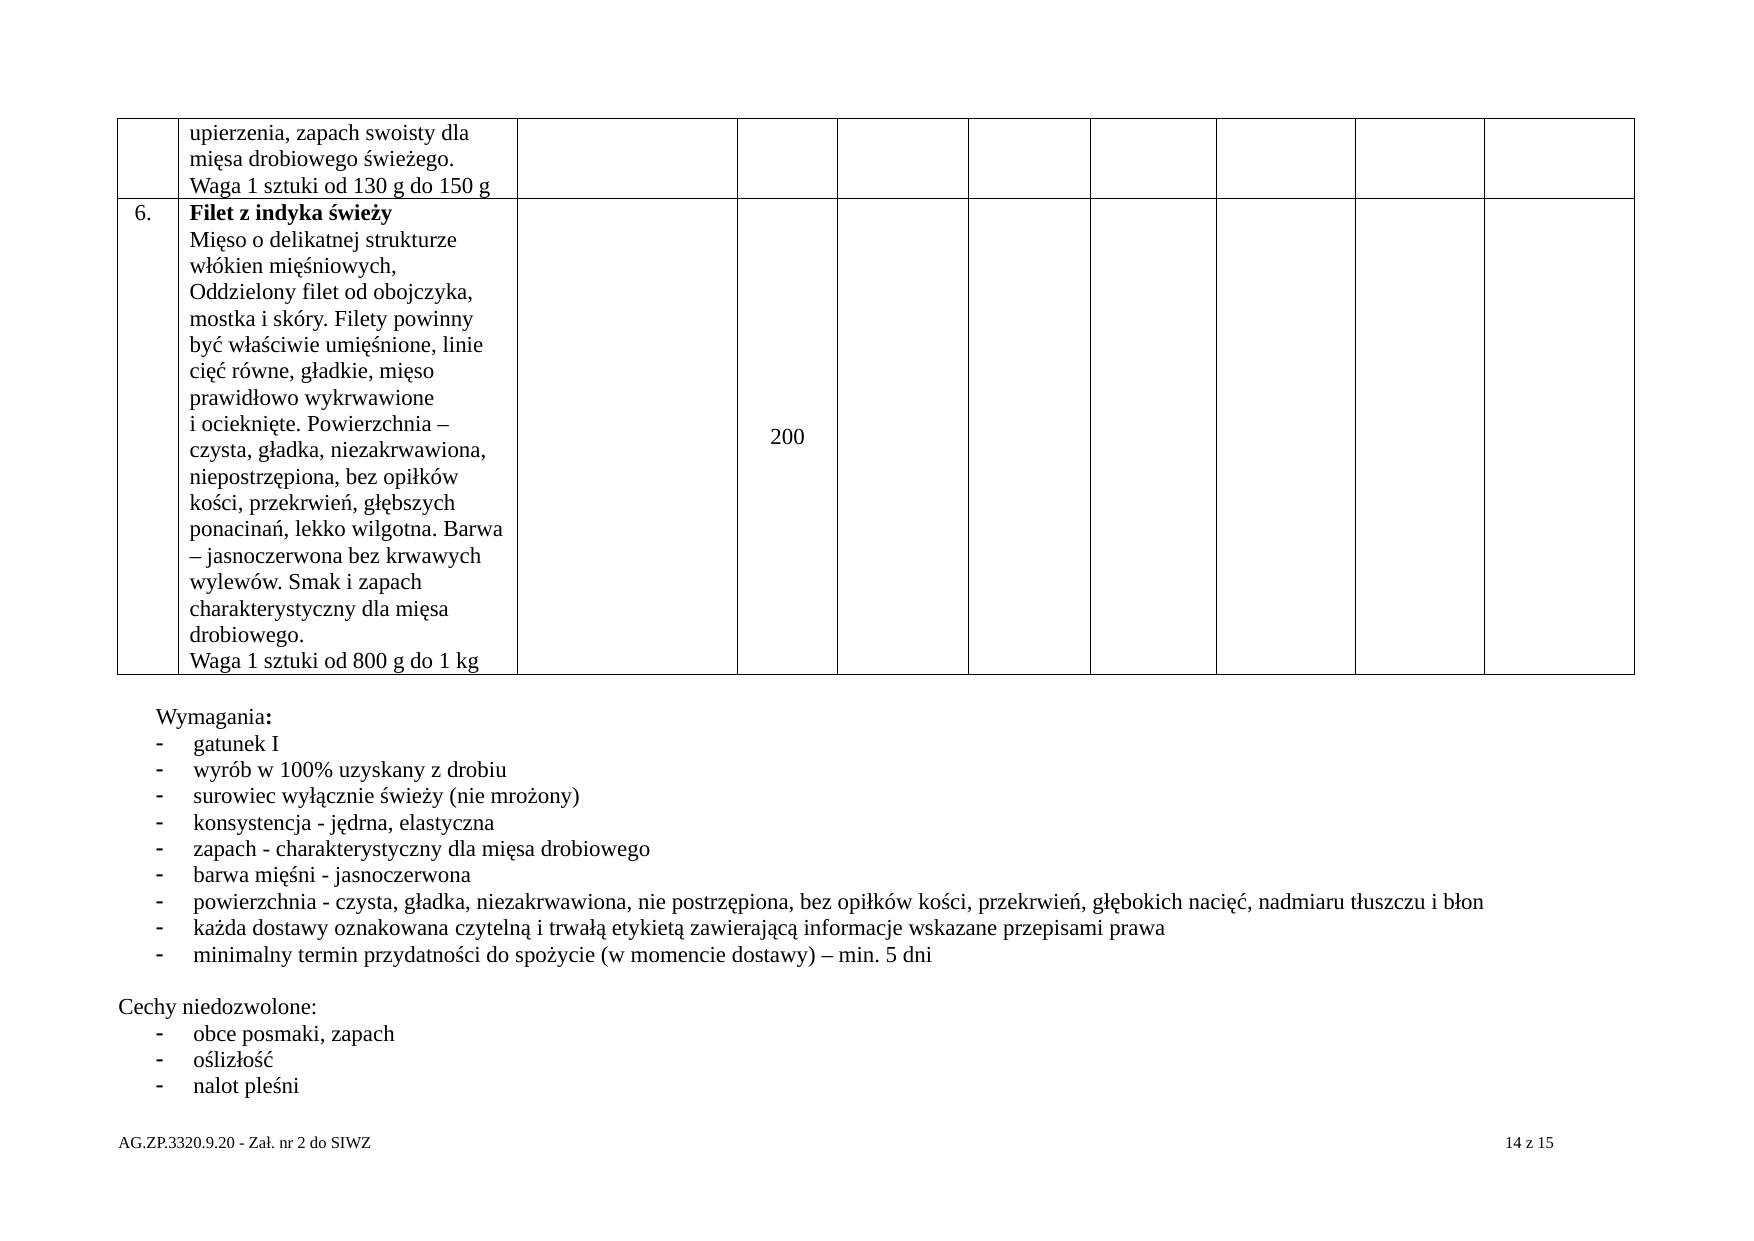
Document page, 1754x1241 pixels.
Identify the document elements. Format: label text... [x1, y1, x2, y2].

list nalot pleśni [156, 1072, 1636, 1099]
list zapach - charakterystyczny dla mięsa drobiowego [156, 835, 1636, 862]
list każda dostawy oznakowana czytelną i trwałą etykietą zawierającą informacje wskazane przepisami prawa [156, 914, 1636, 941]
list gatunek I [156, 730, 1636, 756]
table_cell [518, 199, 737, 674]
table_cell [118, 199, 178, 674]
table_cell [969, 199, 1090, 674]
table_cell [1091, 119, 1216, 198]
table_cell upierzenia, zapach swoisty dla mięsa drobiowego świeżego. Waga 1 sztuki od 130 g do 150 g [179, 119, 517, 198]
table_cell [1217, 119, 1355, 198]
table_cell [838, 199, 968, 674]
table_cell [1485, 199, 1634, 674]
text Wymagania: [156, 703, 1636, 730]
table_cell 200 [738, 199, 837, 674]
table_cell [838, 119, 968, 198]
table_cell Filet z indyka świeży Mięso o delikatnej strukturze włókien mięśniowych, Oddzielony filet od obojczyka, mostka i skóry. Filety powinny być właściwie umięśnione, linie cięć równe, gładkie, mięso prawidłowo wykrwawione i ocieknięte. Powierzchnia – czysta, gładka, niezakrwawiona, niepostrzępiona, bez opiłków kości, przekrwień, głębszych ponacinań, lekko wilgotna. Barwa – jasnoczerwona bez krwawych wylewów. Smak i zapach charakterystyczny dla mięsa drobiowego. Waga 1 sztuki od 800 g do 1 kg [179, 199, 517, 674]
list surowiec wyłącznie świeży (nie mrożony) [156, 782, 1636, 809]
table_cell [1356, 199, 1484, 674]
table_cell [1485, 119, 1634, 198]
list konsystencja - jędrna, elastyczna [156, 809, 1636, 835]
list wyrób w 100% uzyskany z drobiu [156, 756, 1636, 782]
list powierzchnia - czysta, gładka, niezakrwawiona, nie postrzępiona, bez opiłków kości, przekrwień, głębokich nacięć, nadmiaru tłuszczu i błon [156, 888, 1636, 914]
list minimalny termin przydatności do spożycie (w momencie dostawy) – min. 5 dni [156, 941, 1636, 967]
text Cechy niedozwolone: [118, 993, 1636, 1020]
list obce posmaki, zapach [156, 1020, 1636, 1046]
table_cell [118, 119, 178, 198]
list oślizłość [156, 1046, 1636, 1072]
list barwa mięśni - jasnoczerwona [156, 862, 1636, 888]
table_cell [1091, 199, 1216, 674]
table_cell [1217, 199, 1355, 674]
table_cell [969, 119, 1090, 198]
table_cell [518, 119, 737, 198]
table_cell [1356, 119, 1484, 198]
table_cell [738, 119, 837, 198]
